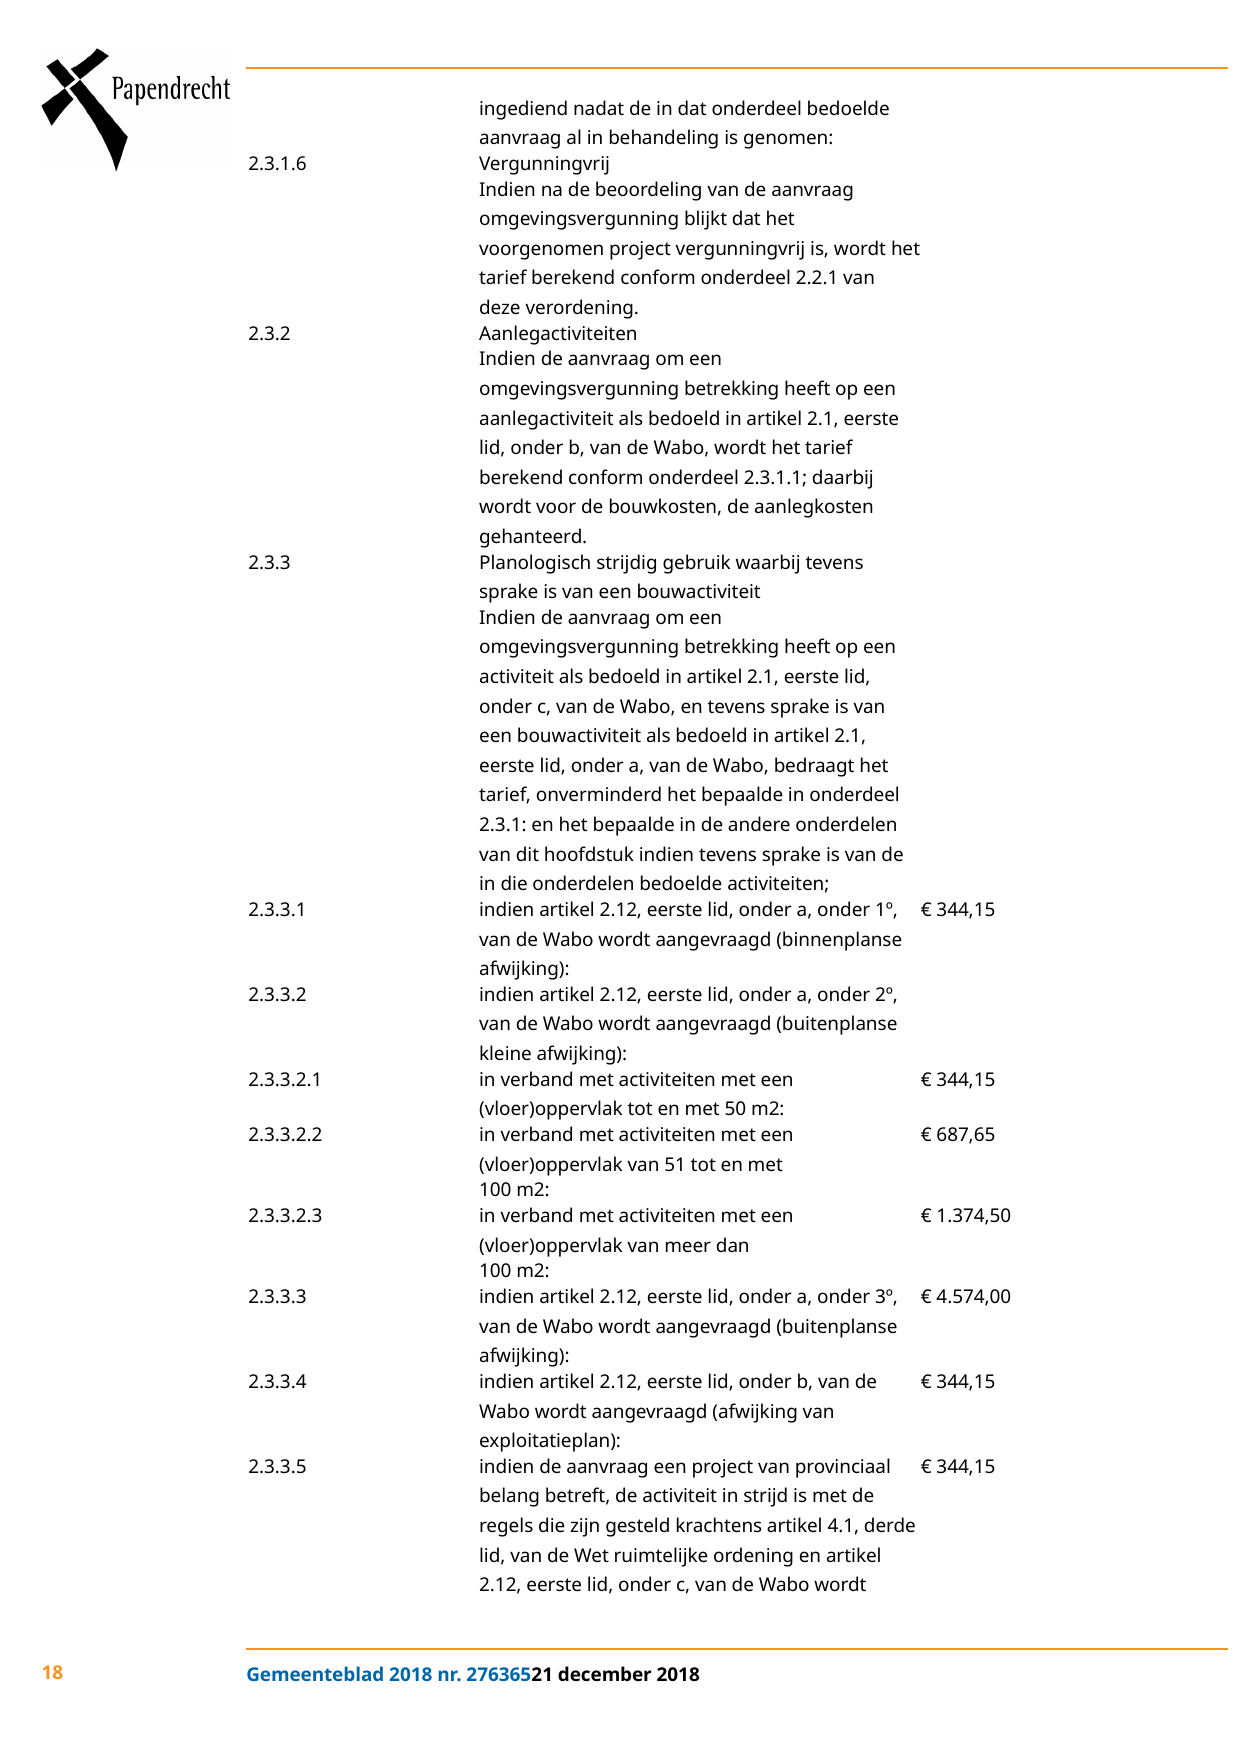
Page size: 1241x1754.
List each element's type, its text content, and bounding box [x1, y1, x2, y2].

table_cell 100 m2: [479, 1258, 921, 1283]
table_cell 2.3.3.5 [248, 1453, 479, 1597]
table_cell indien artikel 2.12, eerste lid, onder b, van de Wabo wordt aangevraagd (afwijking van exploitatieplan): [479, 1368, 921, 1453]
table_cell in verband met activiteiten met een (vloer)oppervlak van 51 tot en met [479, 1121, 921, 1177]
table_cell [921, 604, 1152, 896]
table_cell 2.3.2 [248, 320, 479, 346]
table_cell [248, 176, 479, 320]
table_cell 2.3.3.2.2 [248, 1121, 479, 1177]
table_cell 2.3.3.2.3 [248, 1202, 479, 1258]
table_cell 2.3.3.1 [248, 896, 479, 981]
table_cell in verband met activiteiten met een (vloer)oppervlak tot en met 50 m2: [479, 1066, 921, 1121]
table_cell € 344,15 [921, 896, 1152, 981]
table_cell [248, 1258, 479, 1283]
table_cell Indien de aanvraag om een omgevingsvergunning betrekking heeft op een aanlegactiviteit als bedoeld in artikel 2.1, eerste lid, onder b, van de Wabo, wordt het tarief berekend conform onderdeel 2.3.1.1; daarbij wordt voor de bouwkosten, de aanlegkosten gehanteerd. [479, 346, 921, 549]
table_cell € 344,15 [921, 1453, 1152, 1597]
picture [41, 47, 231, 172]
table_cell [921, 981, 1152, 1066]
table_cell [921, 320, 1152, 346]
table_cell € 344,15 [921, 1368, 1152, 1453]
table_cell indien artikel 2.12, eerste lid, onder a, onder 3º, van de Wabo wordt aangevraagd (buitenplanse afwijking): [479, 1283, 921, 1368]
table_cell € 4.574,00 [921, 1283, 1152, 1368]
table_cell [921, 549, 1152, 604]
table_cell indien artikel 2.12, eerste lid, onder a, onder 2º, van de Wabo wordt aangevraagd (buitenplanse kleine afwijking): [479, 981, 921, 1066]
table_cell 2.3.1.6 [248, 150, 479, 176]
table_cell [248, 95, 479, 150]
table_cell € 344,15 [921, 1066, 1152, 1121]
table_cell 2.3.3 [248, 549, 479, 604]
table_cell [921, 1258, 1152, 1283]
table_cell € 687,65 [921, 1121, 1152, 1177]
table_cell Indien de aanvraag om een omgevingsvergunning betrekking heeft op een activiteit als bedoeld in artikel 2.1, eerste lid, onder c, van de Wabo, en tevens sprake is van een bouwactiviteit als bedoeld in artikel 2.1, eerste lid, onder a, van de Wabo, bedraagt het tarief, onverminderd het bepaalde in onderdeel 2.3.1: en het bepaalde in de andere onderdelen van dit hoofdstuk indien tevens sprake is van de in die onderdelen bedoelde activiteiten; [479, 604, 921, 896]
table_cell Vergunningvrij [479, 150, 921, 176]
table_cell [248, 1177, 479, 1202]
table_cell Aanlegactiviteiten [479, 320, 921, 346]
table_cell [921, 95, 1152, 150]
table_cell € 1.374,50 [921, 1202, 1152, 1258]
table_cell 2.3.3.4 [248, 1368, 479, 1453]
table_cell [248, 346, 479, 549]
table_cell [248, 604, 479, 896]
table_cell [921, 346, 1152, 549]
table_cell Planologisch strijdig gebruik waarbij tevens sprake is van een bouwactiviteit [479, 549, 921, 604]
table_cell 2.3.3.2.1 [248, 1066, 479, 1121]
table_cell 100 m2: [479, 1177, 921, 1202]
table_cell [921, 176, 1152, 320]
table_cell indien de aanvraag een project van provinciaal belang betreft, de activiteit in strijd is met de regels die zijn gesteld krachtens artikel 4.1, derde lid, van de Wet ruimtelijke ordening en artikel 2.12, eerste lid, onder c, van de Wabo wordt [479, 1453, 921, 1597]
table_cell [921, 150, 1152, 176]
table_cell Indien na de beoordeling van de aanvraag omgevingsvergunning blijkt dat het voorgenomen project vergunningvrij is, wordt het tarief berekend conform onderdeel 2.2.1 van deze verordening. [479, 176, 921, 320]
table_cell in verband met activiteiten met een (vloer)oppervlak van meer dan [479, 1202, 921, 1258]
table_cell indien artikel 2.12, eerste lid, onder a, onder 1º, van de Wabo wordt aangevraagd (binnenplanse afwijking): [479, 896, 921, 981]
table_cell [921, 1177, 1152, 1202]
table_cell 2.3.3.2 [248, 981, 479, 1066]
table_cell ingediend nadat de in dat onderdeel bedoelde aanvraag al in behandeling is genomen: [479, 95, 921, 150]
table_cell 2.3.3.3 [248, 1283, 479, 1368]
